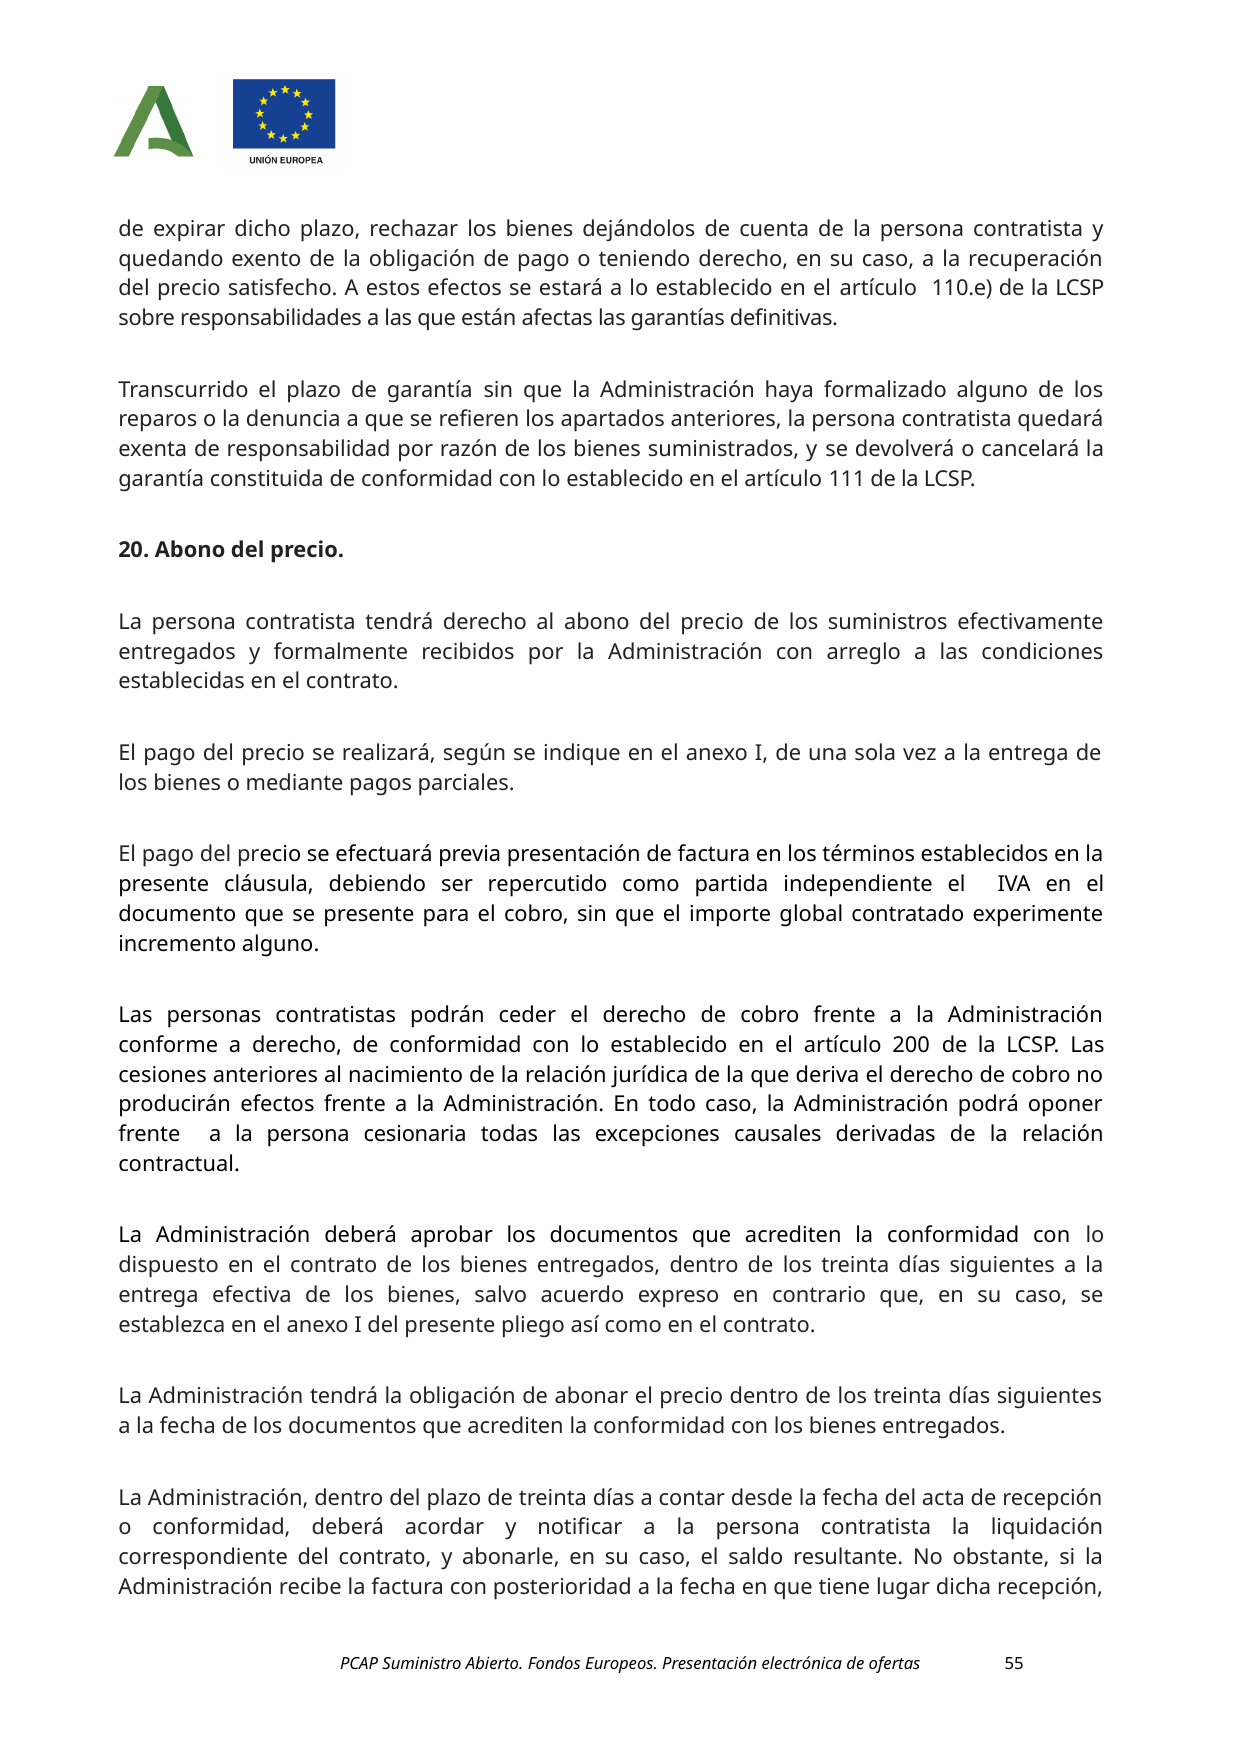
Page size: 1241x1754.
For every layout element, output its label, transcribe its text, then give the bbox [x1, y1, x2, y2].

text La Administración, dentro del plazo de treinta días a contar desde la fecha del acta de recepción o conformidad, deberá acordar y notificar a la persona contratista la liquidación correspondiente del contrato, y abonarle, en su caso, el saldo resultante. No obstante, si la Administración recibe la factura con posterioridad a la fecha en que tiene lugar dicha recepción, [118, 1481, 1104, 1601]
text 20. Abono del precio. [118, 534, 1104, 564]
text El pago del precio se efectuará previa presentación de factura en los términos establecidos en la presente cláusula, debiendo ser repercutido como partida independiente el IVA en el documento que se presente para el cobro, sin que el importe global contratado experimente incremento alguno. [118, 838, 1104, 957]
text La persona contratista tendrá derecho al abono del precio de los suministros efectivamente entregados y formalmente recibidos por la Administración con arreglo a las condiciones establecidas en el contrato. [118, 606, 1104, 695]
picture [221, 73, 347, 171]
text Transcurrido el plazo de garantía sin que la Administración haya formalizado alguno de los reparos o la denuncia a que se refieren los apartados anteriores, la persona contratista quedará exenta de responsabilidad por razón de los bienes suministrados, y se devolverá o cancelará la garantía constituida de conformidad con lo establecido en el artículo 111 de la LCSP. [118, 373, 1104, 493]
text de expirar dicho plazo, rechazar los bienes dejándolos de cuenta de la persona contratista y quedando exento de la obligación de pago o teniendo derecho, en su caso, a la recuperación del precio satisfecho. A estos efectos se estará a lo establecido en el artículo 110.e) de la LCSP sobre responsabilidades a las que están afectas las garantías definitivas. [118, 213, 1104, 332]
text La Administración tendrá la obligación de abonar el precio dentro de los treinta días siguientes a la fecha de los documentos que acrediten la conformidad con los bienes entregados. [118, 1380, 1104, 1440]
text El pago del precio se realizará, según se indique en el anexo I, de una sola vez a la entrega de los bienes o mediante pagos parciales. [118, 737, 1104, 796]
text Las personas contratistas podrán ceder el derecho de cobro frente a la Administración conforme a derecho, de conformidad con lo establecido en el artículo 200 de la LCSP. Las cesiones anteriores al nacimiento de la relación jurídica de la que deriva el derecho de cobro no producirán efectos frente a la Administración. En todo caso, la Administración podrá oponer frente a la persona cesionaria todas las excepciones causales derivadas de la relación contractual. [118, 999, 1104, 1178]
text La Administración deberá aprobar los documentos que acrediten la conformidad con lo dispuesto en el contrato de los bienes entregados, dentro de los treinta días siguientes a la entrega efectiva de los bienes, salvo acuerdo expreso en contrario que, en su caso, se establezca en el anexo I del presente pliego así como en el contrato. [118, 1219, 1104, 1338]
picture [109, 81, 198, 161]
